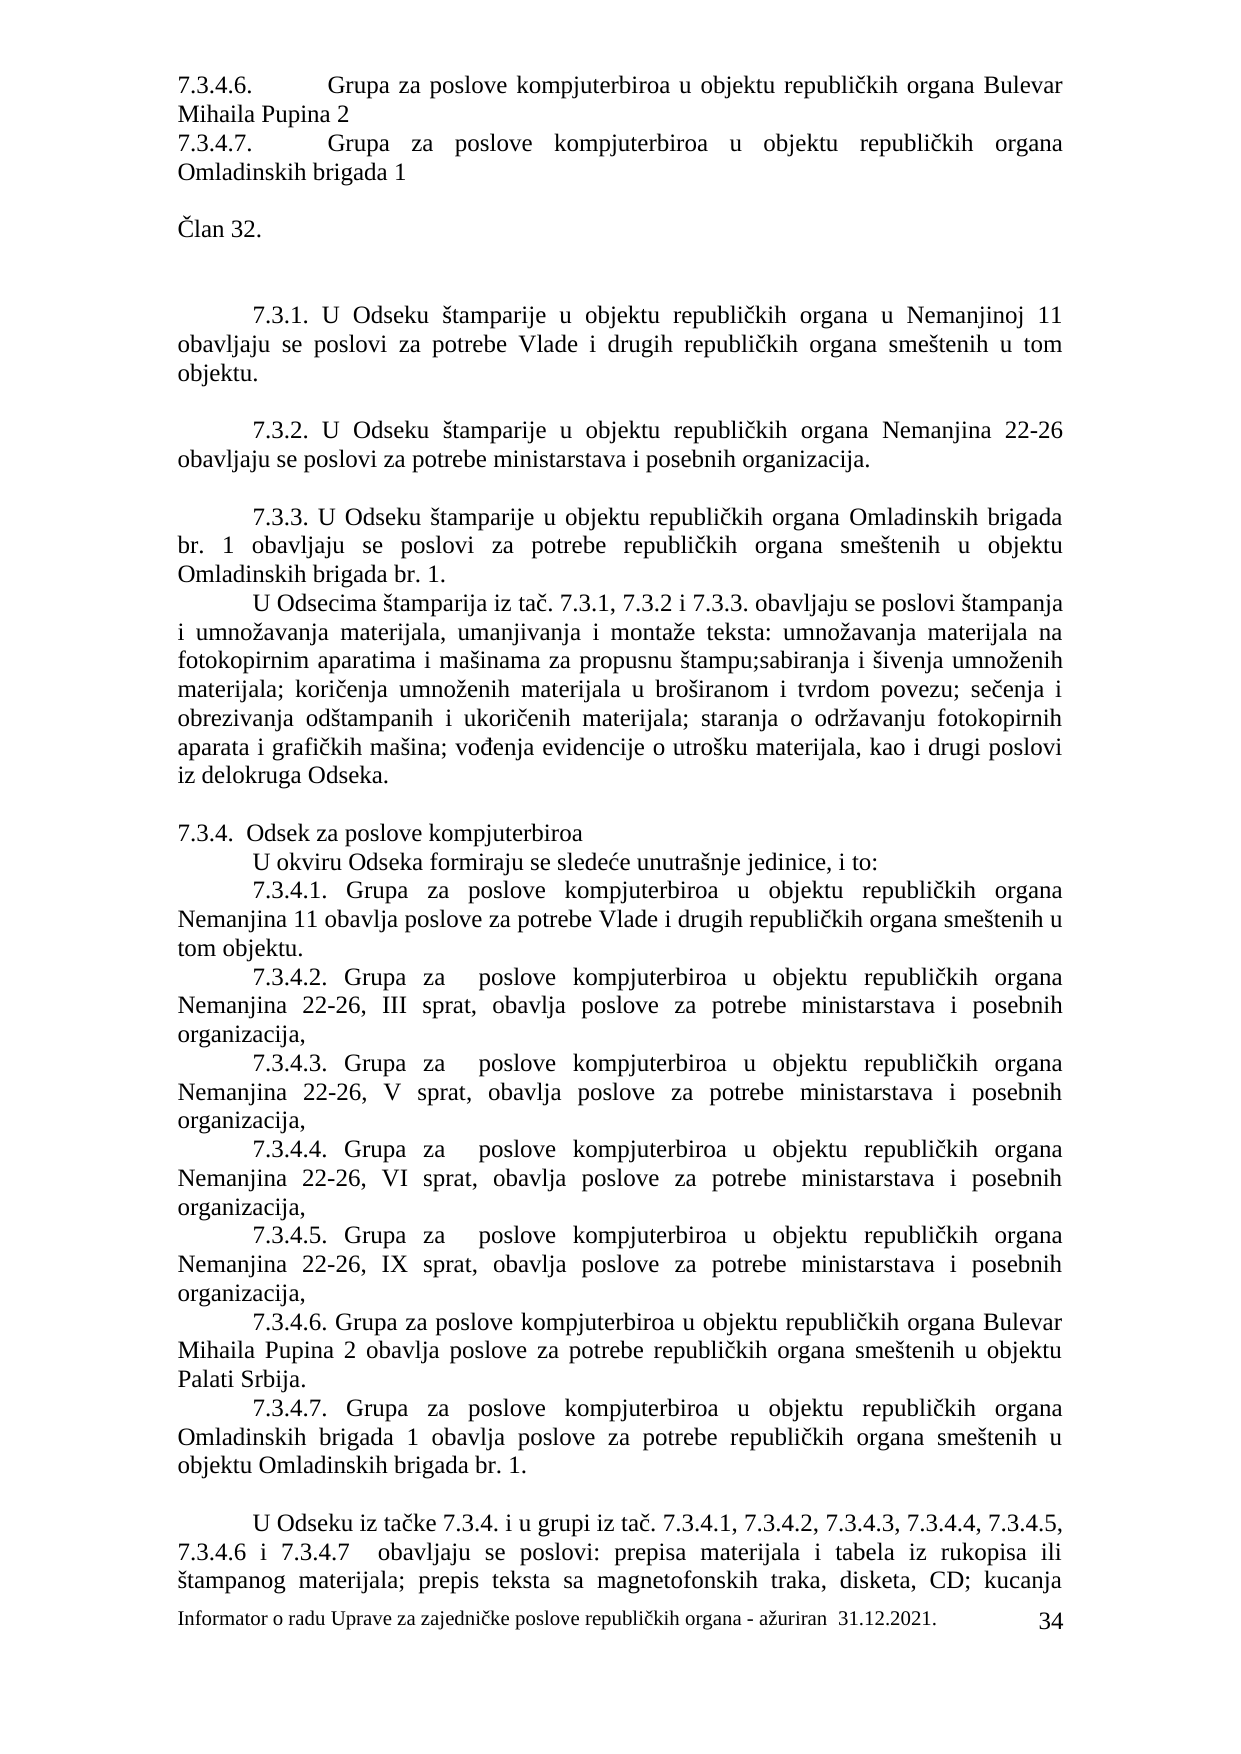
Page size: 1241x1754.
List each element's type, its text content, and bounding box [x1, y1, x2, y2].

text 7.3.2. U Odseku štamparije u objektu republičkih organa Nemanjina 22-26 obavljaju se poslovi za potrebe ministarstava i posebnih organizacija. [177, 415, 1063, 473]
text 7.3.4. Odsek za poslove kompjuterbiroa [177, 818, 1063, 847]
text 7.3.4.1. Grupa za poslove kompjuterbiroa u objektu republičkih organa Nemanjina 11 obavlja poslove za potrebe Vlade i drugih republičkih organa smeštenih u tom objektu. [177, 875, 1063, 962]
text 7.3.4.4. Grupa za poslove kompjuterbiroa u objektu republičkih organa Nemanjina 22-26, VI sprat, obavlja poslove za potrebe ministarstava i posebnih organizacija, [177, 1134, 1063, 1220]
text U Odsecima štamparija iz tač. 7.3.1, 7.3.2 i 7.3.3. obavljaju se poslovi štampanja i umnožavanja materijala, umanjivanja i montaže teksta: umnožavanja materijala na fotokopirnim aparatima i mašinama za propusnu štampu;sabiranja i šivenja umnoženih materijala; koričenja umnoženih materijala u broširanom i tvrdom povezu; sečenja i obrezivanja odštampanih i ukoričenih materijala; staranja o održavanju fotokopirnih aparata i grafičkih mašina; vođenja evidencije o utrošku materijala, kao i drugi poslovi iz delokruga Odseka. [177, 588, 1063, 789]
text 7.3.4.6. Grupa za poslove kompjuterbiroa u objektu republičkih organa Bulevar Mihaila Pupina 2 obavlja poslove za potrebe republičkih organa smeštenih u objektu Palati Srbija. [177, 1307, 1063, 1393]
text 7.3.3. U Odseku štamparije u objektu republičkih organa Omladinskih brigada br. 1 obavljaju se poslovi za potrebe republičkih organa smeštenih u objektu Omladinskih brigada br. 1. [177, 502, 1063, 588]
text 7.3.4.2. Grupa za poslove kompjuterbiroa u objektu republičkih organa Nemanjina 22-26, III sprat, obavlja poslove za potrebe ministarstava i posebnih organizacija, [177, 962, 1063, 1048]
text U okviru Odseka formiraju se sledeće unutrašnje jedinice, i to: [177, 847, 1063, 875]
text 7.3.4.5. Grupa za poslove kompjuterbiroa u objektu republičkih organa Nemanjina 22-26, IX sprat, obavlja poslove za potrebe ministarstava i posebnih organizacija, [177, 1220, 1063, 1307]
text 7.3.4.7. Grupa za poslove kompjuterbiroa u objektu republičkih organa Omladinskih brigada 1 [177, 128, 1063, 185]
text 7.3.4.3. Grupa za poslove kompjuterbiroa u objektu republičkih organa Nemanjina 22-26, V sprat, obavlja poslove za potrebe ministarstava i posebnih organizacija, [177, 1048, 1063, 1134]
text 7.3.4.7. Grupa za poslove kompjuterbiroa u objektu republičkih organa Omladinskih brigada 1 obavlja poslove za potrebe republičkih organa smeštenih u objektu Omladinskih brigada br. 1. [177, 1393, 1063, 1479]
text 7.3.4.6. Grupa za poslove kompjuterbiroa u objektu republičkih organa Bulevar Mihaila Pupina 2 [177, 70, 1063, 128]
text 7.3.1. U Odseku štamparije u objektu republičkih organa u Nemanjinoj 11 obavljaju se poslovi za potrebe Vlade i drugih republičkih organa smeštenih u tom objektu. [177, 300, 1063, 387]
text U Odseku iz tačke 7.3.4. i u grupi iz tač. 7.3.4.1, 7.3.4.2, 7.3.4.3, 7.3.4.4, 7.3.4.5, 7.3.4.6 i 7.3.4.7 obavljaju se poslovi: prepisa materijala i tabela iz rukopisa ili štampanog materijala; prepis teksta sa magnetofonskih traka, disketa, CD; kucanja [177, 1508, 1063, 1594]
text Član 32. [177, 214, 1063, 243]
